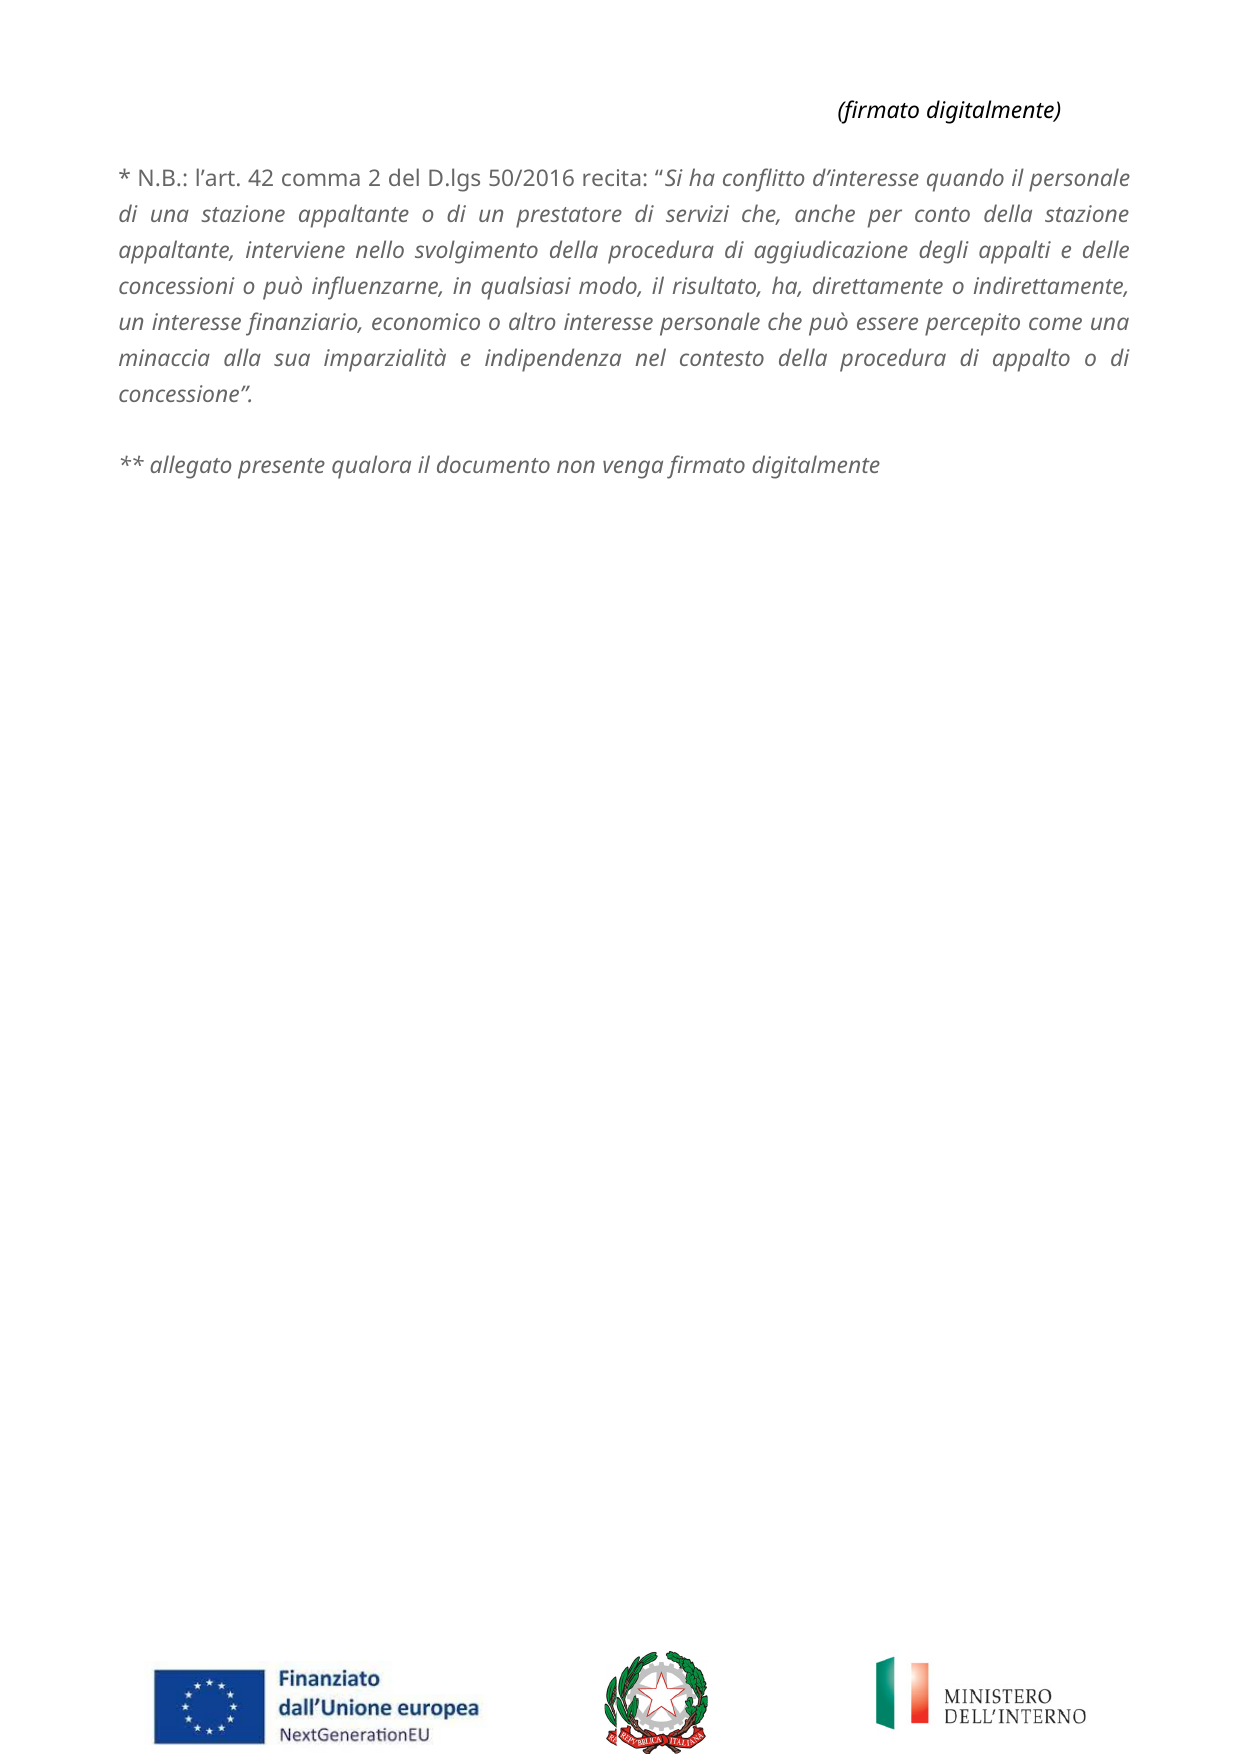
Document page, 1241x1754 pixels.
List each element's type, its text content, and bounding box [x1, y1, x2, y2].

text (firmato digitalmente) [768, 94, 1134, 125]
picture [604, 1651, 708, 1754]
picture [855, 1633, 1106, 1754]
text ** allegato presente qualora il documento non venga firmato digitalmente [118, 449, 1134, 481]
picture [144, 1661, 488, 1754]
text * N.B.: l’art. 42 comma 2 del D.lgs 50/2016 recita: “Si ha conflitto d’interesse quando il personale di una stazione appaltante o di un prestatore di servizi che, anche per conto della stazione appaltante, interviene nello svolgimento della procedura di aggiudicazione degli appalti e delle concessioni o può influenzarne, in qualsiasi modo, il risultato, ha, direttamente o indirettamente, un interesse finanziario, economico o altro interesse personale che può essere percepito come una minaccia alla sua imparzialità e indipendenza nel contesto della procedura di appalto o di concessione”. [118, 162, 1134, 409]
